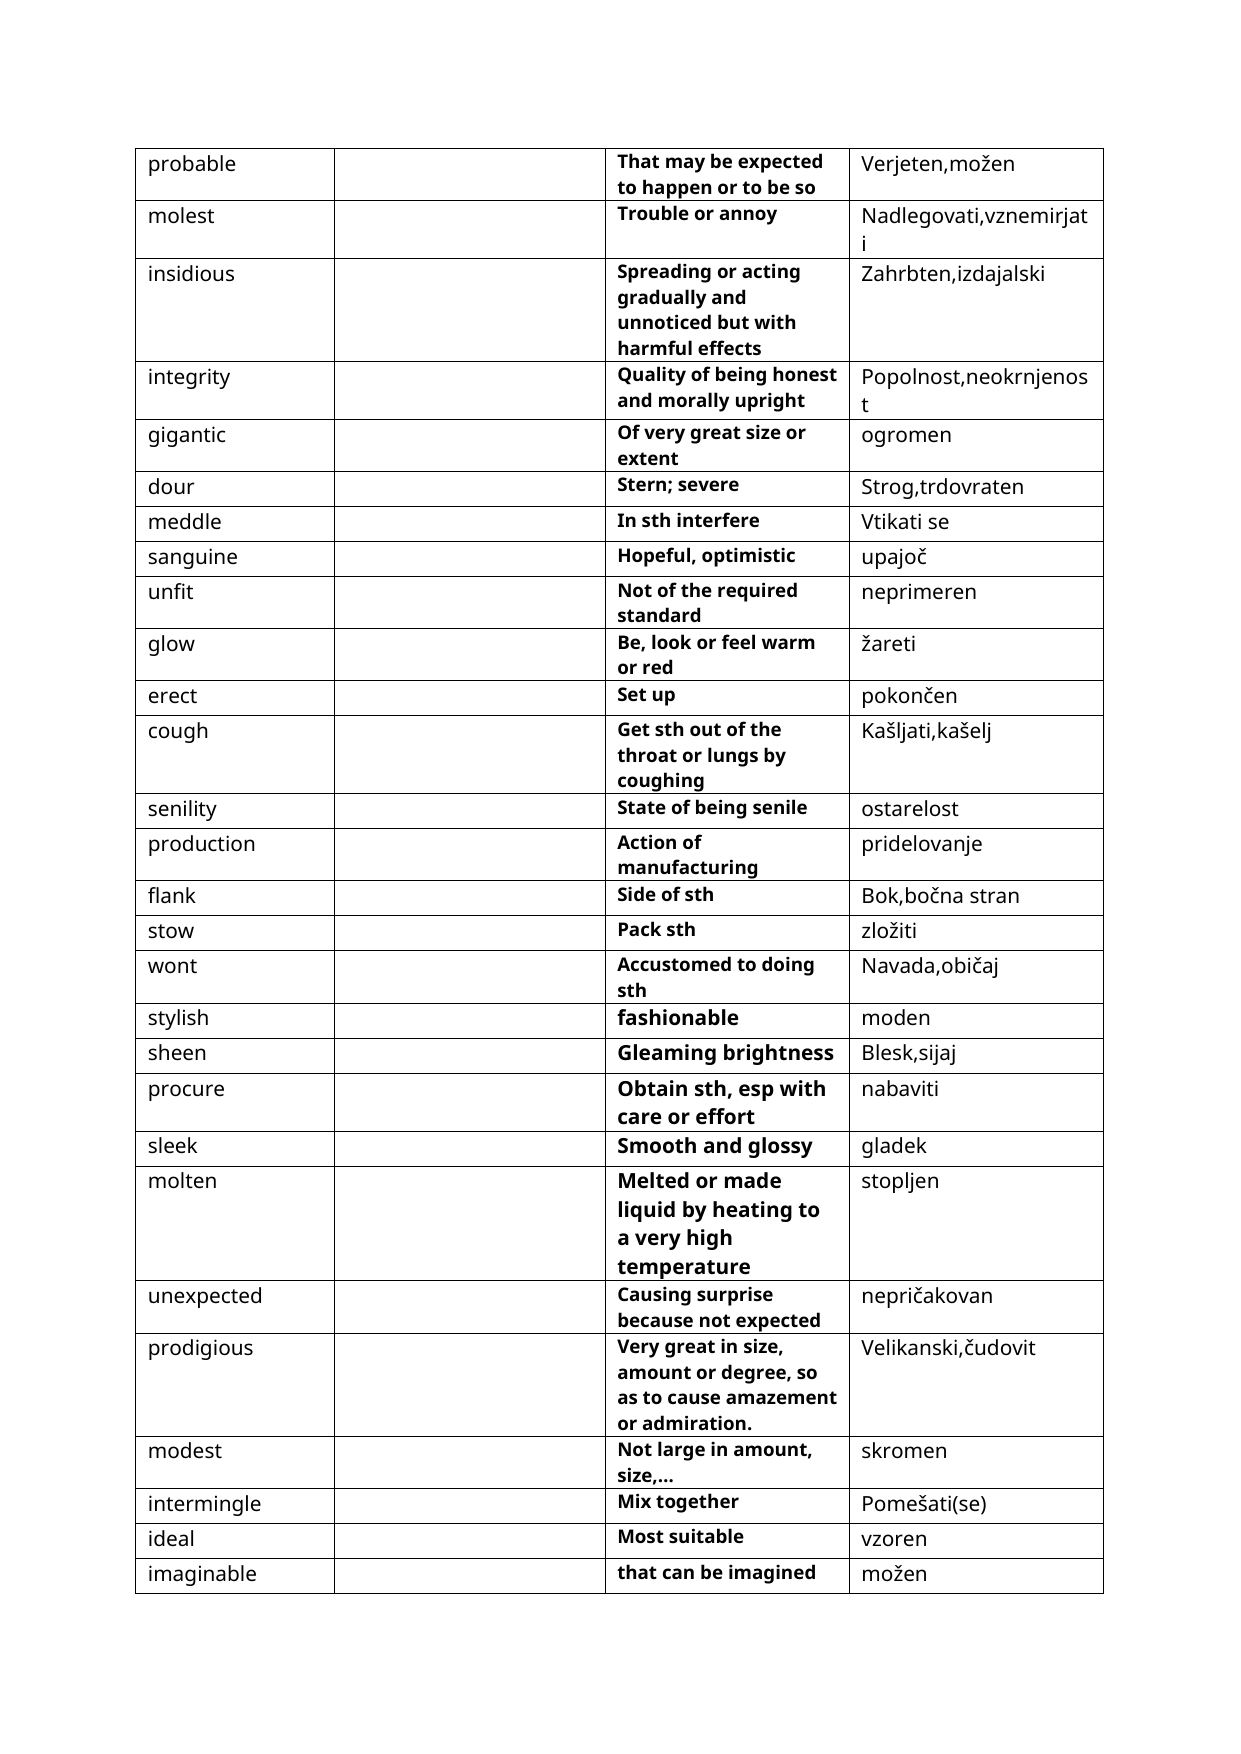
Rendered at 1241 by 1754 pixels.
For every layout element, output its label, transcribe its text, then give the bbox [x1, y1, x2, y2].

table_cell Mix together [606, 1489, 849, 1523]
table_cell ogromen [850, 420, 1103, 471]
table_cell Melted or made liquid by heating to a very high temperature [606, 1167, 849, 1280]
table_cell [335, 1167, 605, 1280]
table_cell gladek [850, 1132, 1103, 1166]
table_cell integrity [136, 362, 334, 419]
table_cell glow [136, 629, 334, 680]
table_cell [335, 420, 605, 471]
table_cell gigantic [136, 420, 334, 471]
table_cell sheen [136, 1039, 334, 1073]
table_cell [335, 1489, 605, 1523]
table_cell cough [136, 716, 334, 793]
table_cell Smooth and glossy [606, 1132, 849, 1166]
table_cell modest [136, 1437, 334, 1488]
table_cell [335, 716, 605, 793]
table_cell Bok,bočna stran [850, 881, 1103, 915]
table_cell Accustomed to doing sth [606, 951, 849, 1002]
table_cell molten [136, 1167, 334, 1280]
table_cell Quality of being honest and morally upright [606, 362, 849, 419]
table_cell senility [136, 794, 334, 828]
table_cell moden [850, 1004, 1103, 1037]
table_cell Be, look or feel warm or red [606, 629, 849, 680]
table_cell Hopeful, optimistic [606, 542, 849, 576]
table_cell Causing surprise because not expected [606, 1281, 849, 1332]
table_cell [335, 629, 605, 680]
table_cell Velikanski,čudovit [850, 1334, 1103, 1436]
table_cell fashionable [606, 1004, 849, 1037]
table_cell Strog,trdovraten [850, 472, 1103, 506]
table_cell Of very great size or extent [606, 420, 849, 471]
table_cell [335, 1437, 605, 1488]
table_cell Side of sth [606, 881, 849, 915]
table_cell neprimeren [850, 577, 1103, 628]
table_cell [335, 507, 605, 541]
table_cell That may be expected to happen or to be so [606, 149, 849, 200]
table_cell Not large in amount, size,… [606, 1437, 849, 1488]
table_cell procure [136, 1074, 334, 1131]
table_cell that can be imagined [606, 1559, 849, 1593]
table_cell upajoč [850, 542, 1103, 576]
table_cell [335, 577, 605, 628]
table_cell Gleaming brightness [606, 1039, 849, 1073]
table_cell nabaviti [850, 1074, 1103, 1131]
table_cell [335, 916, 605, 950]
table_cell Spreading or acting gradually and unnoticed but with harmful effects [606, 259, 849, 361]
table_cell zložiti [850, 916, 1103, 950]
table_cell molest [136, 201, 334, 258]
table_cell Kašljati,kašelj [850, 716, 1103, 793]
table_cell insidious [136, 259, 334, 361]
table_cell stow [136, 916, 334, 950]
table_cell sanguine [136, 542, 334, 576]
table_cell [335, 542, 605, 576]
table_cell Get sth out of the throat or lungs by coughing [606, 716, 849, 793]
table_cell wont [136, 951, 334, 1002]
table_cell [335, 1004, 605, 1037]
table_cell nepričakovan [850, 1281, 1103, 1332]
table_cell Action of manufacturing [606, 829, 849, 880]
table_cell production [136, 829, 334, 880]
table_cell meddle [136, 507, 334, 541]
table_cell [335, 362, 605, 419]
table_cell [335, 201, 605, 258]
table_cell erect [136, 681, 334, 715]
table_cell [335, 1559, 605, 1593]
table_cell sleek [136, 1132, 334, 1166]
table_cell dour [136, 472, 334, 506]
table_cell imaginable [136, 1559, 334, 1593]
table_cell Very great in size, amount or degree, so as to cause amazement or admiration. [606, 1334, 849, 1436]
table_cell Most suitable [606, 1524, 849, 1558]
table_cell [335, 149, 605, 200]
table_cell unexpected [136, 1281, 334, 1332]
table_cell možen [850, 1559, 1103, 1593]
table_cell [335, 1074, 605, 1131]
table_cell [335, 951, 605, 1002]
table_cell Blesk,sijaj [850, 1039, 1103, 1073]
table_cell Stern; severe [606, 472, 849, 506]
table_cell prodigious [136, 1334, 334, 1436]
table_cell [335, 829, 605, 880]
table_cell [335, 1524, 605, 1558]
table_cell [335, 681, 605, 715]
table_cell In sth interfere [606, 507, 849, 541]
table_cell [335, 794, 605, 828]
table_cell ideal [136, 1524, 334, 1558]
table_cell Set up [606, 681, 849, 715]
table_cell Pomešati(se) [850, 1489, 1103, 1523]
table_cell Obtain sth, esp with care or effort [606, 1074, 849, 1131]
table_cell State of being senile [606, 794, 849, 828]
table_cell Nadlegovati,vznemirjati [850, 201, 1103, 258]
table_cell Navada,običaj [850, 951, 1103, 1002]
table_cell ostarelost [850, 794, 1103, 828]
table_cell Zahrbten,izdajalski [850, 259, 1103, 361]
table_cell [335, 472, 605, 506]
table_cell skromen [850, 1437, 1103, 1488]
table_cell [335, 1132, 605, 1166]
table_cell Popolnost,neokrnjenost [850, 362, 1103, 419]
table_cell Verjeten,možen [850, 149, 1103, 200]
table_cell [335, 1039, 605, 1073]
table_cell pokončen [850, 681, 1103, 715]
table_cell stylish [136, 1004, 334, 1037]
table_cell [335, 881, 605, 915]
table_cell pridelovanje [850, 829, 1103, 880]
table_cell Vtikati se [850, 507, 1103, 541]
table_cell stopljen [850, 1167, 1103, 1280]
table_cell probable [136, 149, 334, 200]
table_cell [335, 1334, 605, 1436]
table_cell žareti [850, 629, 1103, 680]
table_cell unfit [136, 577, 334, 628]
table_cell Trouble or annoy [606, 201, 849, 258]
table_cell Not of the required standard [606, 577, 849, 628]
table_cell flank [136, 881, 334, 915]
table_cell [335, 259, 605, 361]
table_cell [335, 1281, 605, 1332]
table_cell Pack sth [606, 916, 849, 950]
table_cell intermingle [136, 1489, 334, 1523]
table_cell vzoren [850, 1524, 1103, 1558]
